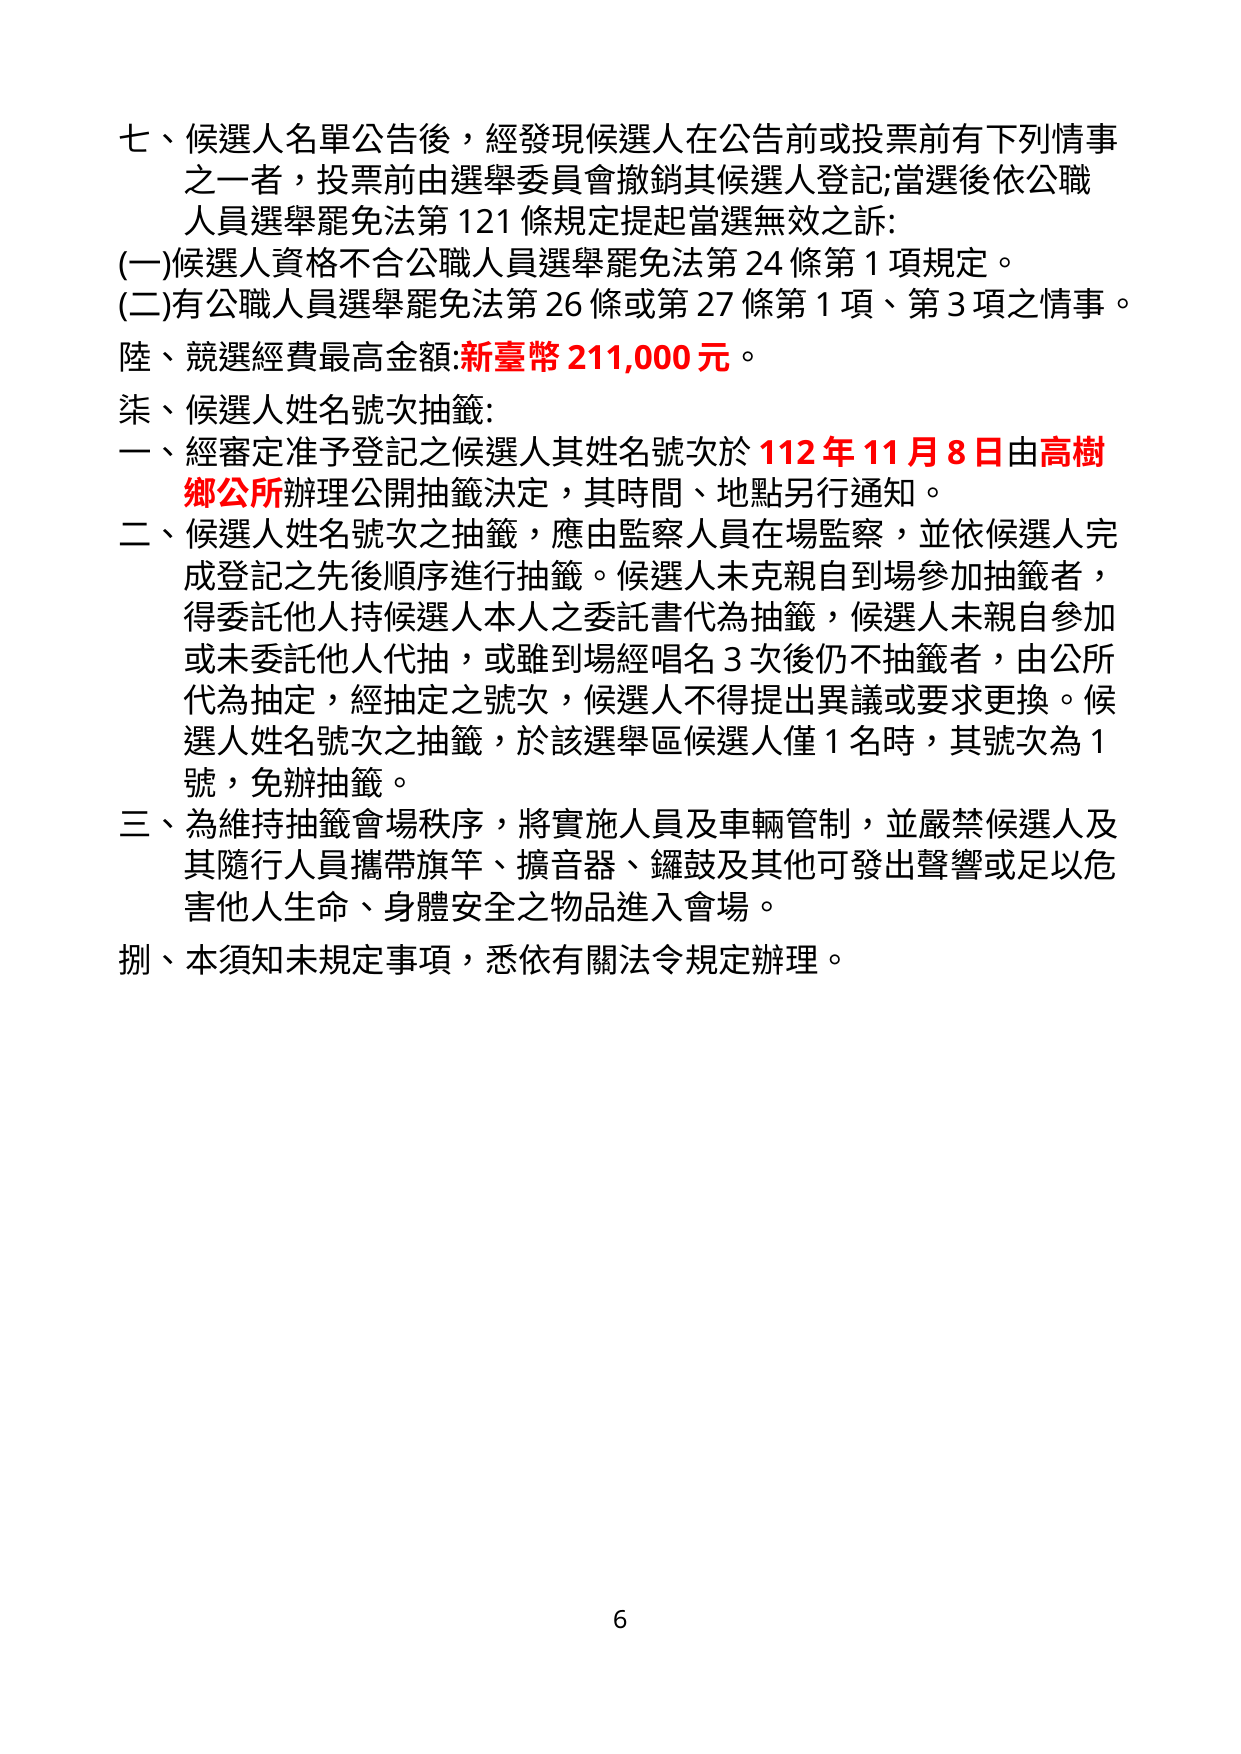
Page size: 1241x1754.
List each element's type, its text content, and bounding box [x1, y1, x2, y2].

text 三、為維持抽籤會場秩序，將實施人員及車輛管制，並嚴禁候選人及其隨行人員攜帶旗竿、擴音器、鑼鼓及其他可發出聲響或足以危害他人生命、身體安全之物品進入會場。 [118, 803, 1122, 927]
text (一)候選人資格不合公職人員選舉罷免法第24條第1項規定。 [118, 242, 1122, 283]
text 柒、候選人姓名號次抽籤: [118, 390, 1122, 431]
text 二、候選人姓名號次之抽籤，應由監察人員在場監察，並依候選人完成登記之先後順序進行抽籤。候選人未克親自到場參加抽籤者，得委託他人持候選人本人之委託書代為抽籤，候選人未親自參加或未委託他人代抽，或雖到場經唱名3次後仍不抽籤者，由公所代為抽定，經抽定之號次，候選人不得提出異議或要求更換。候選人姓名號次之抽籤，於該選舉區候選人僅1名時，其號次為1號，免辦抽籤。 [118, 514, 1122, 803]
text 陸、競選經費最高金額:新臺幣211,000元。 [118, 337, 1122, 378]
text 一、經審定准予登記之候選人其姓名號次於112年11月8日由高樹鄉公所辦理公開抽籤決定，其時間、地點另行通知。 [118, 431, 1122, 514]
text 捌、本須知未規定事項，悉依有關法令規定辦理。 [118, 939, 1122, 981]
text (二)有公職人員選舉罷免法第26條或第27條第1項、第3項之情事。 [118, 283, 1122, 325]
text 七、候選人名單公告後，經發現候選人在公告前或投票前有下列情事之一者，投票前由選舉委員會撤銷其候選人登記;當選後依公職人員選舉罷免法第121條規定提起當選無效之訴: [118, 118, 1122, 242]
